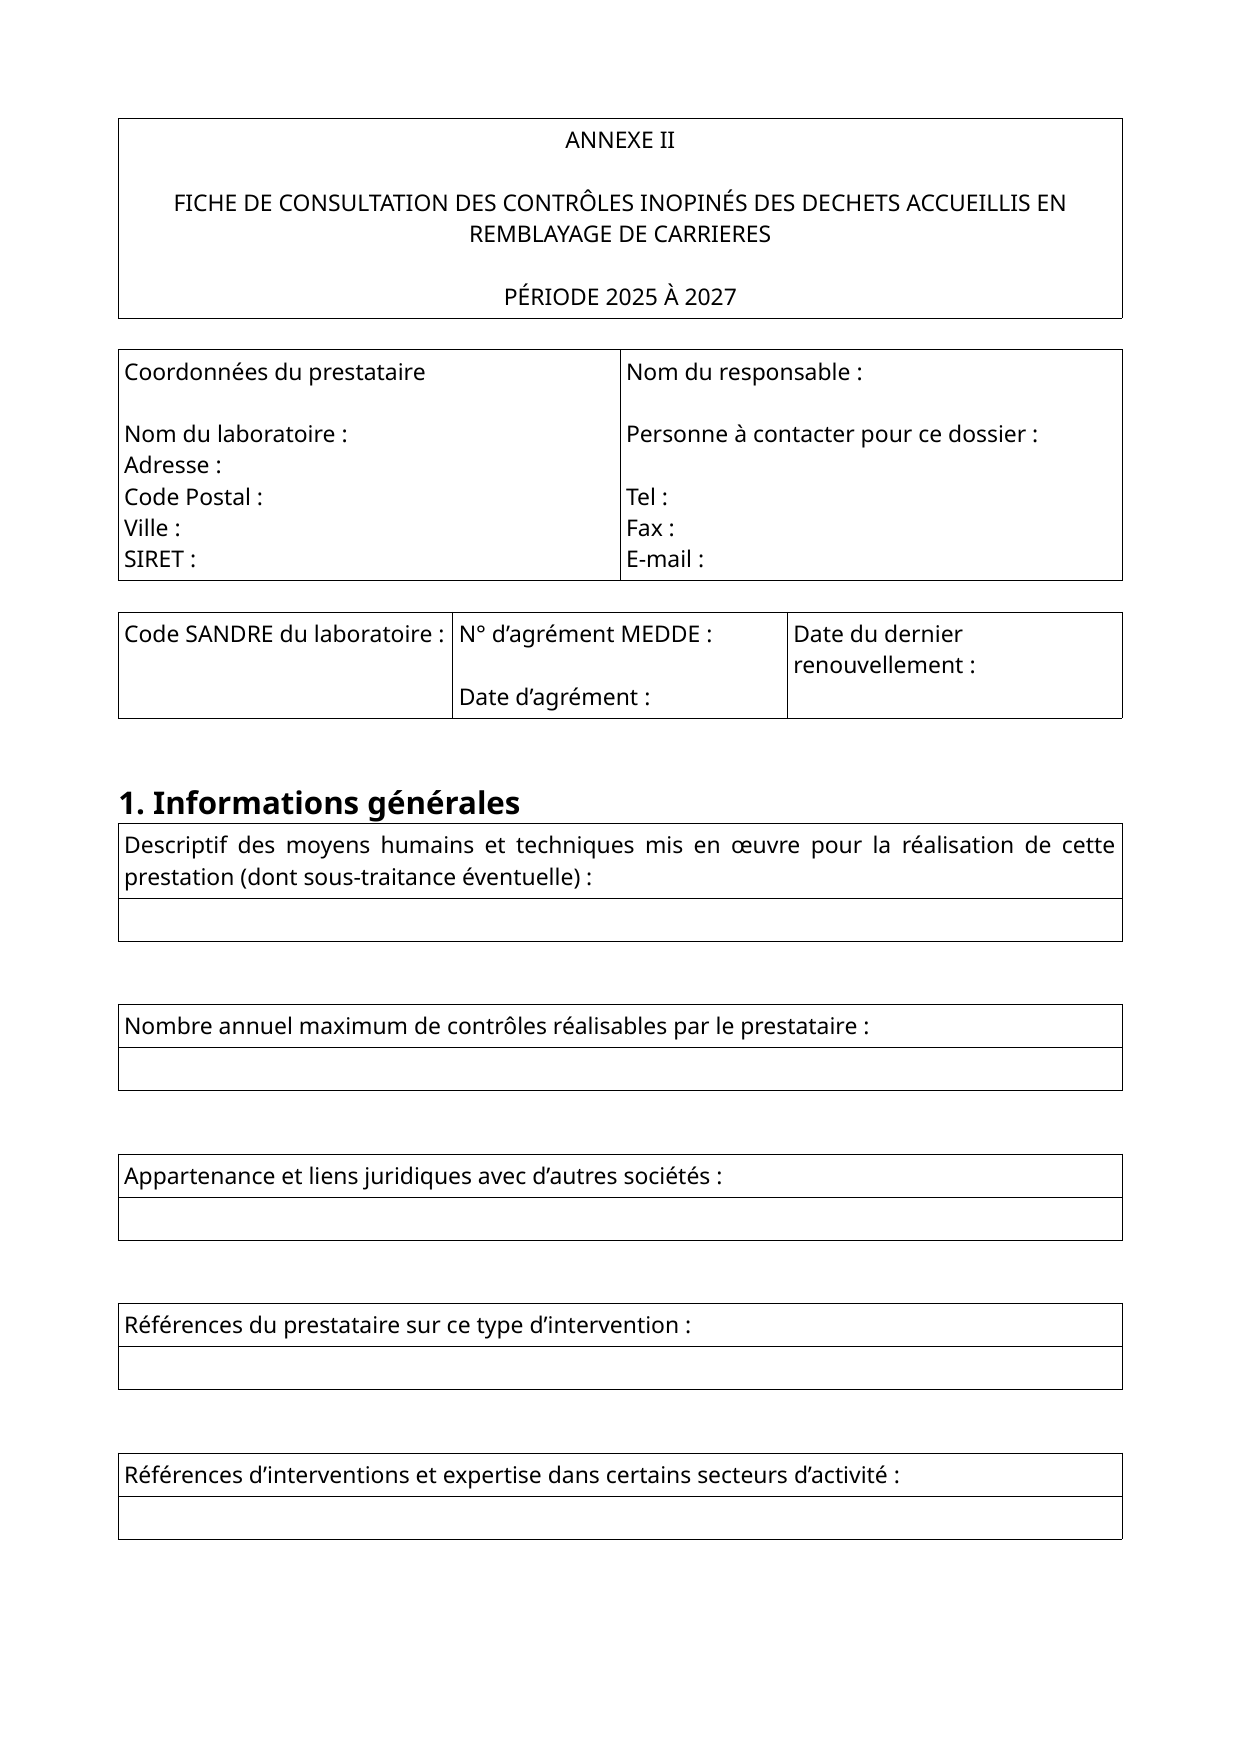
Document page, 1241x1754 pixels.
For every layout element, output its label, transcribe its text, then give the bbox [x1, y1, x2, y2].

table_cell [119, 1198, 1122, 1240]
table_header Nombre annuel maximum de contrôles réalisables par le prestataire : [119, 1005, 1122, 1047]
table_cell [119, 899, 1122, 941]
table_header N° d’agrément MEDDE : Date d’agrément : [453, 613, 787, 718]
table_cell [119, 1347, 1122, 1389]
table_header Code SANDRE du laboratoire : [119, 613, 452, 718]
table_cell [119, 1497, 1122, 1539]
table_header Références d’interventions et expertise dans certains secteurs d’activité : [119, 1454, 1122, 1496]
table_cell [119, 1048, 1122, 1090]
table_header Appartenance et liens juridiques avec d’autres sociétés : [119, 1155, 1122, 1197]
table_header Coordonnées du prestataire Nom du laboratoire : Adresse : Code Postal : Ville : SIRET : [119, 350, 620, 580]
table_header Date du dernier renouvellement : [788, 613, 1122, 718]
text 1. Informations générales [118, 781, 1122, 823]
table_header ANNEXE II FICHE DE CONSULTATION DES CONTRÔLES INOPINÉS DES DECHETS ACCUEILLIS EN REMBLAYAGE DE CARRIERES PÉRIODE 2025 À 2027 [119, 119, 1122, 318]
table_header Références du prestataire sur ce type d’intervention : [119, 1304, 1122, 1346]
table_header Nom du responsable : Personne à contacter pour ce dossier : Tel : Fax : E-mail : [621, 350, 1122, 580]
table_header Descriptif des moyens humains et techniques mis en œuvre pour la réalisation de cette prestation (dont sous-traitance éventuelle) : [119, 824, 1122, 898]
